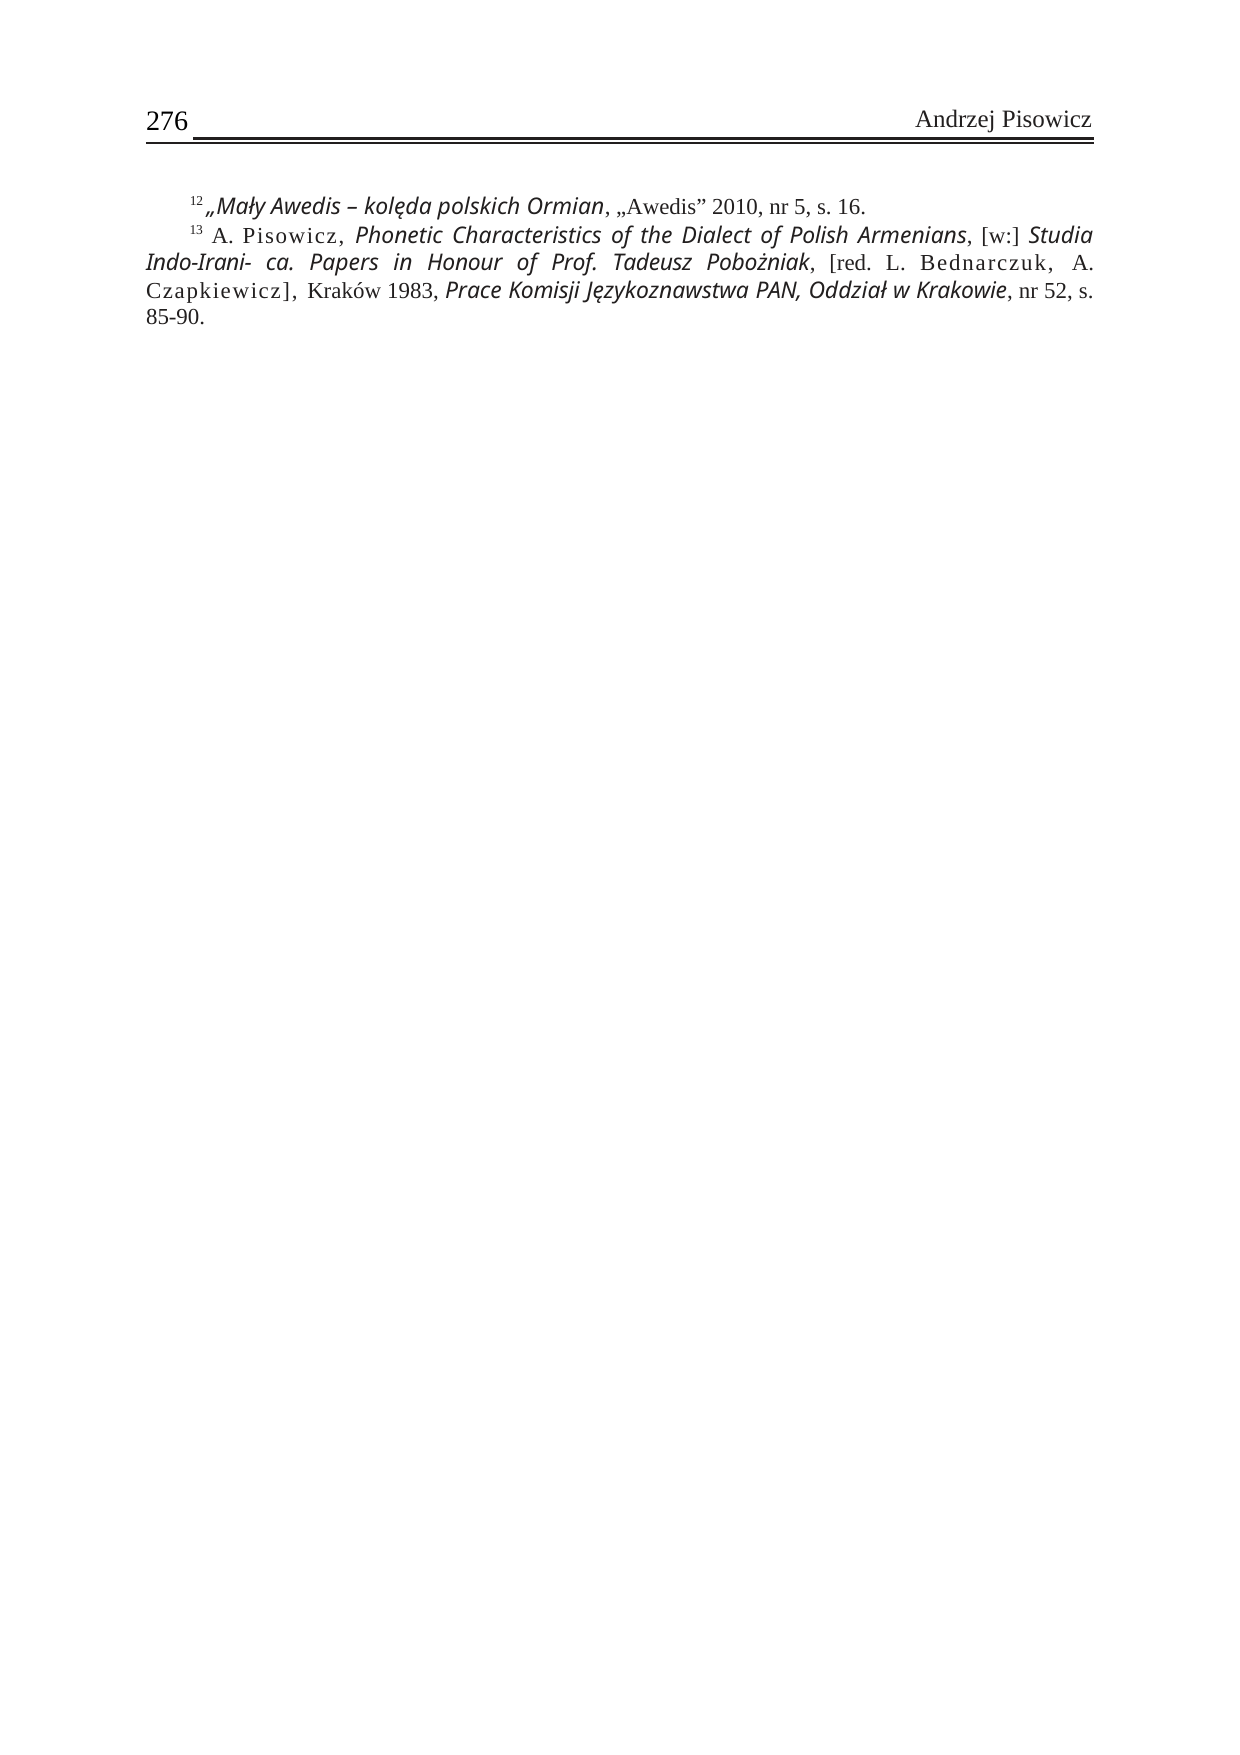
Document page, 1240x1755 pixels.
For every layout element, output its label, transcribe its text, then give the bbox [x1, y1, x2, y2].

text 12 „Mały Awedis – kolęda polskich Ormian, „Awedis” 2010, nr 5, s. 16. [189, 193, 1106, 219]
text 13 A. Pisowicz, Phonetic Characteristics of the Dialect of Polish Armenians, [w:] Studia Indo-Irani- ca. Papers in Honour of Prof. Tadeusz Pobożniak, [red. L. Bednarczuk, A. Czapkiewicz], Kraków 1983, Prace Komisji Językoznawstwa PAN, Oddział w Krakowie, nr 52, s. 85-90. [146, 220, 1094, 330]
